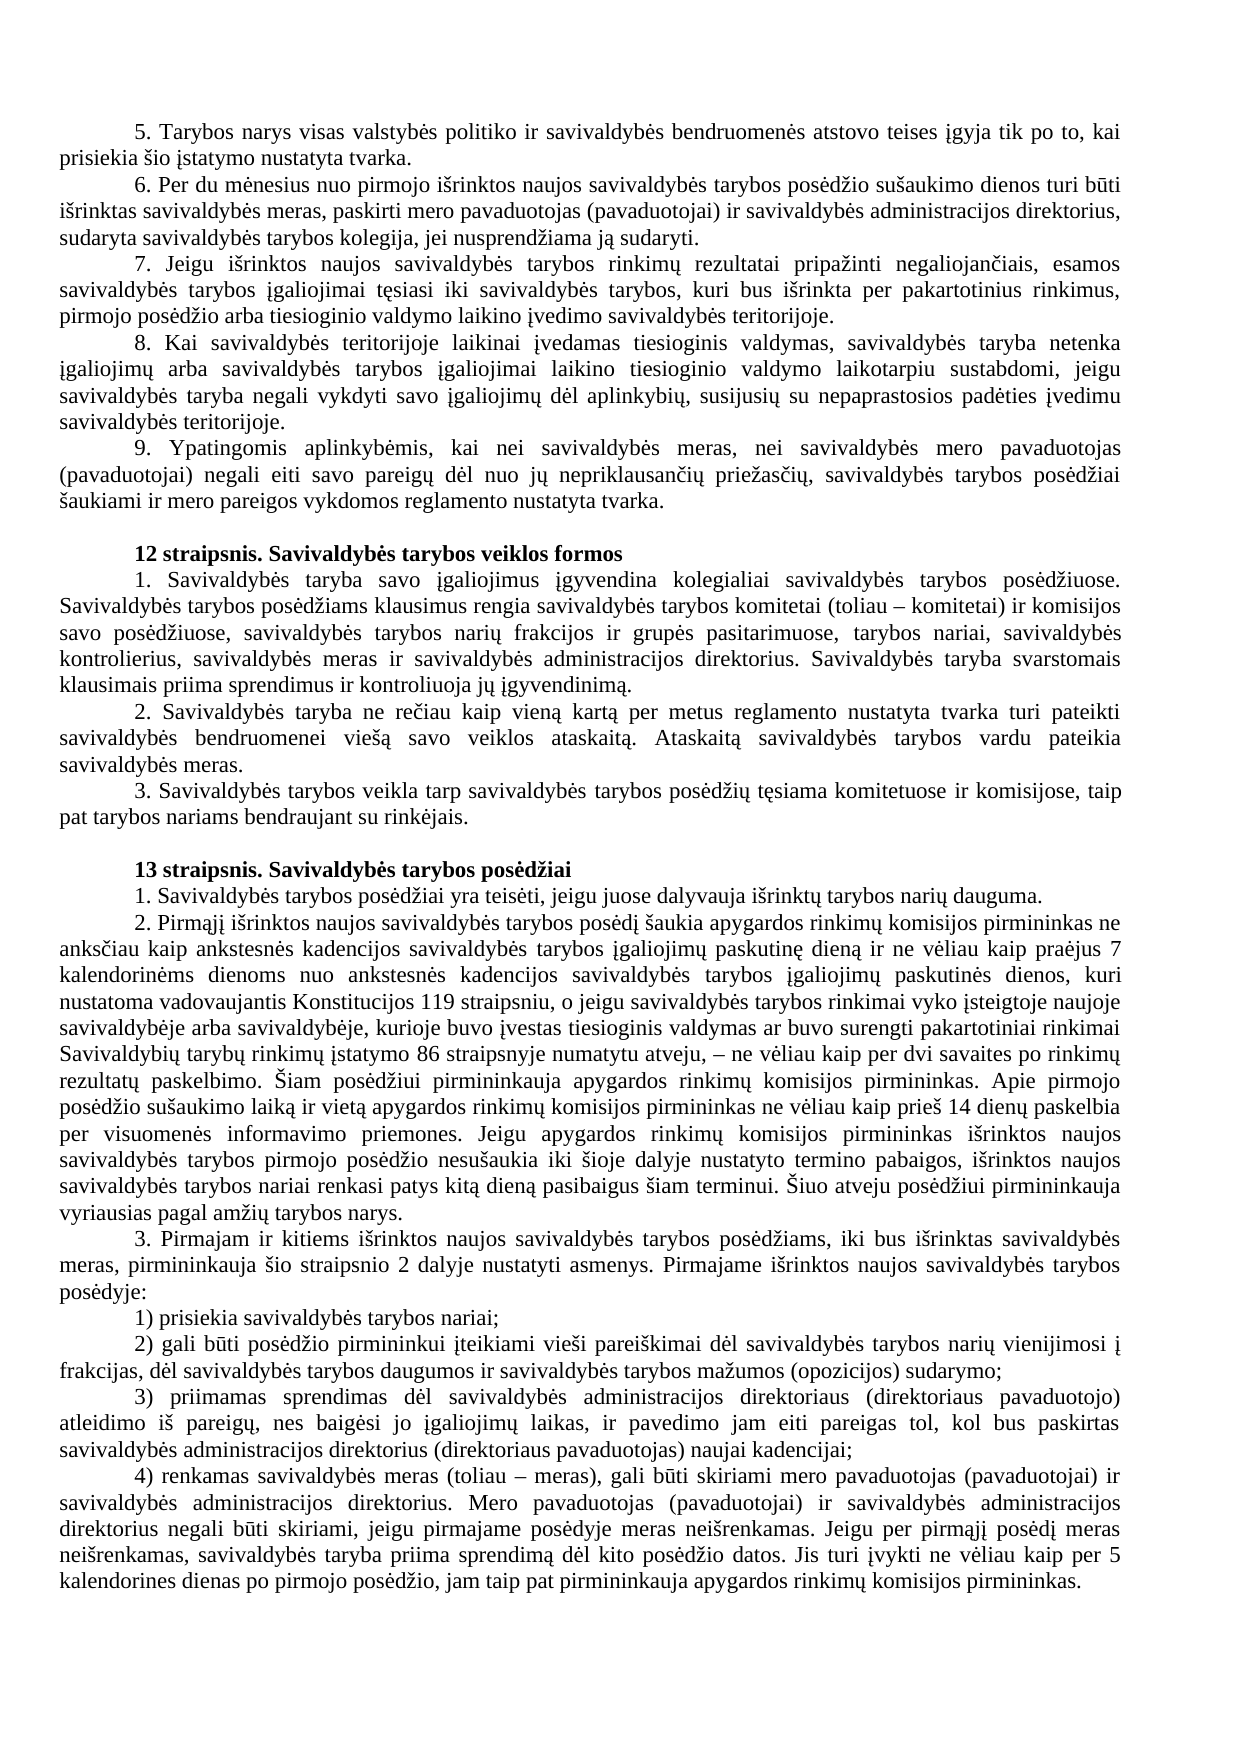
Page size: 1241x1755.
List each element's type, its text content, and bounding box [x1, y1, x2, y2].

text 1. Savivaldybės tarybos posėdžiai yra teisėti, jeigu juose dalyvauja išrinktų tarybos narių dauguma. [59, 882, 1122, 909]
text 9. Ypatingomis aplinkybėmis, kai nei savivaldybės meras, nei savivaldybės mero pavaduotojas (pavaduotojai) negali eiti savo pareigų dėl nuo jų nepriklausančių priežasčių, savivaldybės tarybos posėdžiai šaukiami ir mero pareigos vykdomos reglamento nustatyta tvarka. [59, 434, 1122, 513]
text 2. Savivaldybės taryba ne rečiau kaip vieną kartą per metus reglamento nustatyta tvarka turi pateikti savivaldybės bendruomenei viešą savo veiklos ataskaitą. Ataskaitą savivaldybės tarybos vardu pateikia savivaldybės meras. [59, 698, 1122, 777]
text 8. Kai savivaldybės teritorijoje laikinai įvedamas tiesioginis valdymas, savivaldybės taryba netenka įgaliojimų arba savivaldybės tarybos įgaliojimai laikino tiesioginio valdymo laikotarpiu sustabdomi, jeigu savivaldybės taryba negali vykdyti savo įgaliojimų dėl aplinkybių, susijusių su nepaprastosios padėties įvedimu savivaldybės teritorijoje. [59, 329, 1122, 434]
text 1) prisiekia savivaldybės tarybos nariai; [59, 1304, 1122, 1330]
text 12 straipsnis. Savivaldybės tarybos veiklos formos [59, 540, 1122, 566]
text 2) gali būti posėdžio pirmininkui įteikiami vieši pareiškimai dėl savivaldybės tarybos narių vienijimosi į frakcijas, dėl savivaldybės tarybos daugumos ir savivaldybės tarybos mažumos (opozicijos) sudarymo; [59, 1330, 1122, 1383]
text 3) priimamas sprendimas dėl savivaldybės administracijos direktoriaus (direktoriaus pavaduotojo) atleidimo iš pareigų, nes baigėsi jo įgaliojimų laikas, ir pavedimo jam eiti pareigas tol, kol bus paskirtas savivaldybės administracijos direktorius (direktoriaus pavaduotojas) naujai kadencijai; [59, 1383, 1122, 1462]
text 6. Per du mėnesius nuo pirmojo išrinktos naujos savivaldybės tarybos posėdžio sušaukimo dienos turi būti išrinktas savivaldybės meras, paskirti mero pavaduotojas (pavaduotojai) ir savivaldybės administracijos direktorius, sudaryta savivaldybės tarybos kolegija, jei nusprendžiama ją sudaryti. [59, 171, 1122, 250]
text 3. Savivaldybės tarybos veikla tarp savivaldybės tarybos posėdžių tęsiama komitetuose ir komisijose, taip pat tarybos nariams bendraujant su rinkėjais. [59, 777, 1122, 830]
text 13 straipsnis. Savivaldybės tarybos posėdžiai [59, 856, 1122, 882]
text 4) renkamas savivaldybės meras (toliau – meras), gali būti skiriami mero pavaduotojas (pavaduotojai) ir savivaldybės administracijos direktorius. Mero pavaduotojas (pavaduotojai) ir savivaldybės administracijos direktorius negali būti skiriami, jeigu pirmajame posėdyje meras neišrenkamas. Jeigu per pirmąjį posėdį meras neišrenkamas, savivaldybės taryba priima sprendimą dėl kito posėdžio datos. Jis turi įvykti ne vėliau kaip per 5 kalendorines dienas po pirmojo posėdžio, jam taip pat pirmininkauja apygardos rinkimų komisijos pirmininkas. [59, 1462, 1122, 1594]
text 2. Pirmąjį išrinktos naujos savivaldybės tarybos posėdį šaukia apygardos rinkimų komisijos pirmininkas ne anksčiau kaip ankstesnės kadencijos savivaldybės tarybos įgaliojimų paskutinę dieną ir ne vėliau kaip praėjus 7 kalendorinėms dienoms nuo ankstesnės kadencijos savivaldybės tarybos įgaliojimų paskutinės dienos, kuri nustatoma vadovaujantis Konstitucijos 119 straipsniu, o jeigu savivaldybės tarybos rinkimai vyko įsteigtoje naujoje savivaldybėje arba savivaldybėje, kurioje buvo įvestas tiesioginis valdymas ar buvo surengti pakartotiniai rinkimai Savivaldybių tarybų rinkimų įstatymo 86 straipsnyje numatytu atveju, – ne vėliau kaip per dvi savaites po rinkimų rezultatų paskelbimo. Šiam posėdžiui pirmininkauja apygardos rinkimų komisijos pirmininkas. Apie pirmojo posėdžio sušaukimo laiką ir vietą apygardos rinkimų komisijos pirmininkas ne vėliau kaip prieš 14 dienų paskelbia per visuomenės informavimo priemones. Jeigu apygardos rinkimų komisijos pirmininkas išrinktos naujos savivaldybės tarybos pirmojo posėdžio nesušaukia iki šioje dalyje nustatyto termino pabaigos, išrinktos naujos savivaldybės tarybos nariai renkasi patys kitą dieną pasibaigus šiam terminui. Šiuo atveju posėdžiui pirmininkauja vyriausias pagal amžių tarybos narys. [59, 909, 1122, 1225]
text 7. Jeigu išrinktos naujos savivaldybės tarybos rinkimų rezultatai pripažinti negaliojančiais, esamos savivaldybės tarybos įgaliojimai tęsiasi iki savivaldybės tarybos, kuri bus išrinkta per pakartotinius rinkimus, pirmojo posėdžio arba tiesioginio valdymo laikino įvedimo savivaldybės teritorijoje. [59, 250, 1122, 329]
text 1. Savivaldybės taryba savo įgaliojimus įgyvendina kolegialiai savivaldybės tarybos posėdžiuose. Savivaldybės tarybos posėdžiams klausimus rengia savivaldybės tarybos komitetai (toliau – komitetai) ir komisijos savo posėdžiuose, savivaldybės tarybos narių frakcijos ir grupės pasitarimuose, tarybos nariai, savivaldybės kontrolierius, savivaldybės meras ir savivaldybės administracijos direktorius. Savivaldybės taryba svarstomais klausimais priima sprendimus ir kontroliuoja jų įgyvendinimą. [59, 566, 1122, 698]
text 3. Pirmajam ir kitiems išrinktos naujos savivaldybės tarybos posėdžiams, iki bus išrinktas savivaldybės meras, pirmininkauja šio straipsnio 2 dalyje nustatyti asmenys. Pirmajame išrinktos naujos savivaldybės tarybos posėdyje: [59, 1225, 1122, 1304]
text 5. Tarybos narys visas valstybės politiko ir savivaldybės bendruomenės atstovo teises įgyja tik po to, kai prisiekia šio įstatymo nustatyta tvarka. [59, 118, 1122, 171]
